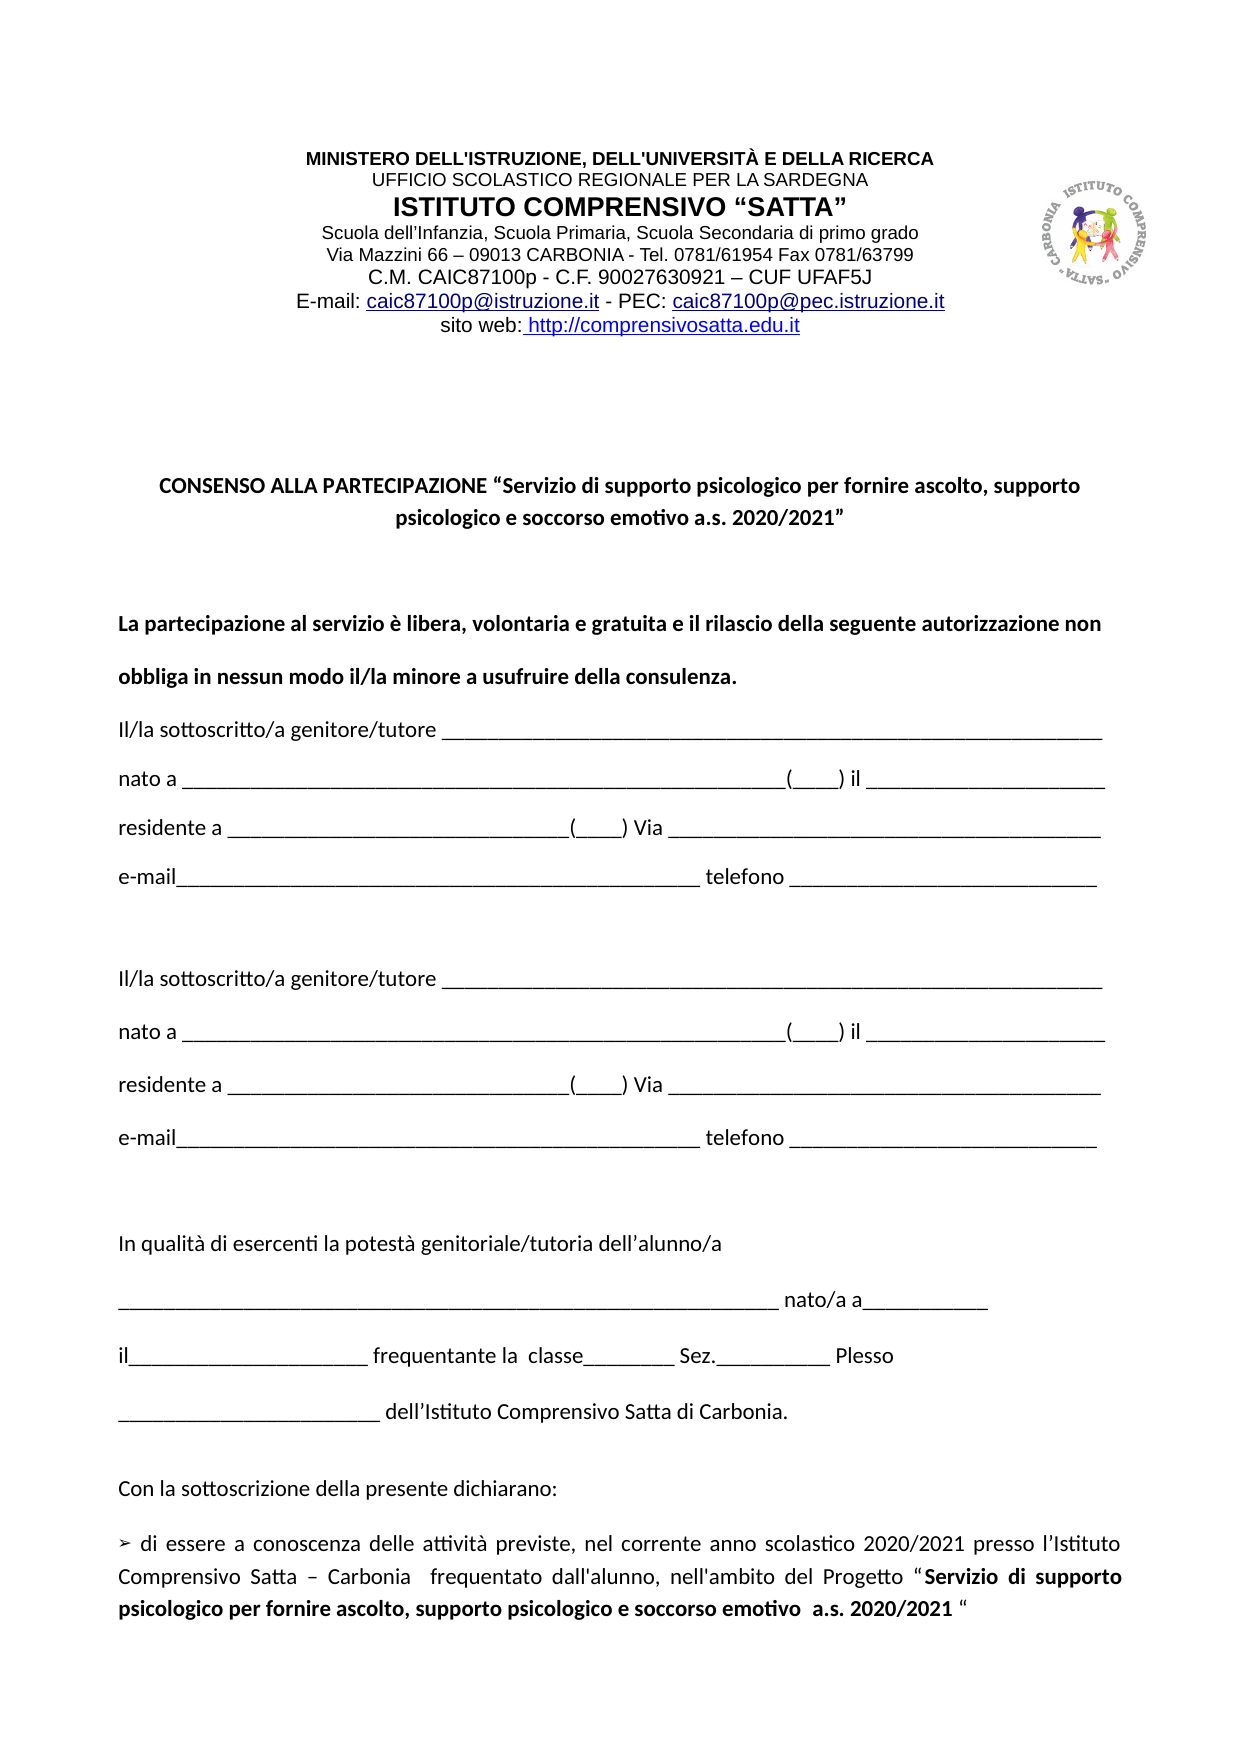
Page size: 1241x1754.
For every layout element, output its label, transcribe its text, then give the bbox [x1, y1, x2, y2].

text residente a ______________________________(____) Via ______________________________________ [118, 1070, 1122, 1098]
text e-mail______________________________________________ telefono ___________________________ [118, 862, 1122, 890]
text nato a _____________________________________________________(____) il _____________________ [118, 764, 1122, 792]
text CONSENSO ALLA PARTECIPAZIONE “Servizio di supporto psicologico per fornire ascolto, supporto psicologico e soccorso emotivo a.s. 2020/2021” [118, 471, 1122, 531]
text Scuola dell’Infanzia, Scuola Primaria, Scuola Secondaria di primo grado [118, 222, 1036, 243]
text Con la sottoscrizione della presente dichiarano: [118, 1474, 1122, 1502]
text ISTITUTO COMPRENSIVO “SATTA” [118, 191, 1052, 222]
text Via Mazzini 66 – 09013 CARBONIA - Tel. 0781/61954 Fax 0781/63799 [118, 243, 1045, 265]
text MINISTERO DELL'ISTRUZIONE, DELL'UNIVERSITÀ E DELLA RICERCA [118, 148, 1122, 169]
text UFFICIO SCOLASTICO REGIONALE PER LA SARDEGNA [118, 169, 1122, 191]
text residente a ______________________________(____) Via ______________________________________ [118, 813, 1122, 841]
text nato a _____________________________________________________(____) il _____________________ [118, 1017, 1122, 1045]
text C.M. CAIC87100p - C.F. 90027630921 – CUF UFAF5J [118, 265, 1078, 289]
text e-mail______________________________________________ telefono ___________________________ [118, 1123, 1122, 1151]
text obbliga in nessun modo il/la minore a usufruire della consulenza. [118, 662, 1122, 690]
text Il/la sottoscritto/a genitore/tutore __________________________________________________________ [118, 964, 1122, 992]
text ➢ di essere a conoscenza delle attività previste, nel corrente anno scolastico 2020/2021 presso l’Istituto Comprensivo Satta – Carbonia frequentato dall'alunno, nell'ambito del Progetto “Servizio di supporto psicologico per fornire ascolto, supporto psicologico e soccorso emotivo a.s. 2020/2021 “ [118, 1527, 1122, 1622]
text E-mail: caic87100p@istruzione.it - PEC: caic87100p@pec.istruzione.it [118, 289, 1122, 313]
text sito web: http://comprensivosatta.edu.it [118, 313, 1122, 337]
text In qualità di esercenti la potestà genitoriale/tutoria dell’alunno/a __________________________________________________________ nato/a a___________ il_____________________ frequentante la classe________ Sez.__________ Plesso _______________________ dell’Istituto Comprensivo Satta di Carbonia. [118, 1229, 1122, 1425]
text Il/la sottoscritto/a genitore/tutore __________________________________________________________ [118, 715, 1122, 743]
text La partecipazione al servizio è libera, volontaria e gratuita e il rilascio della seguente autorizzazione non [118, 609, 1122, 637]
